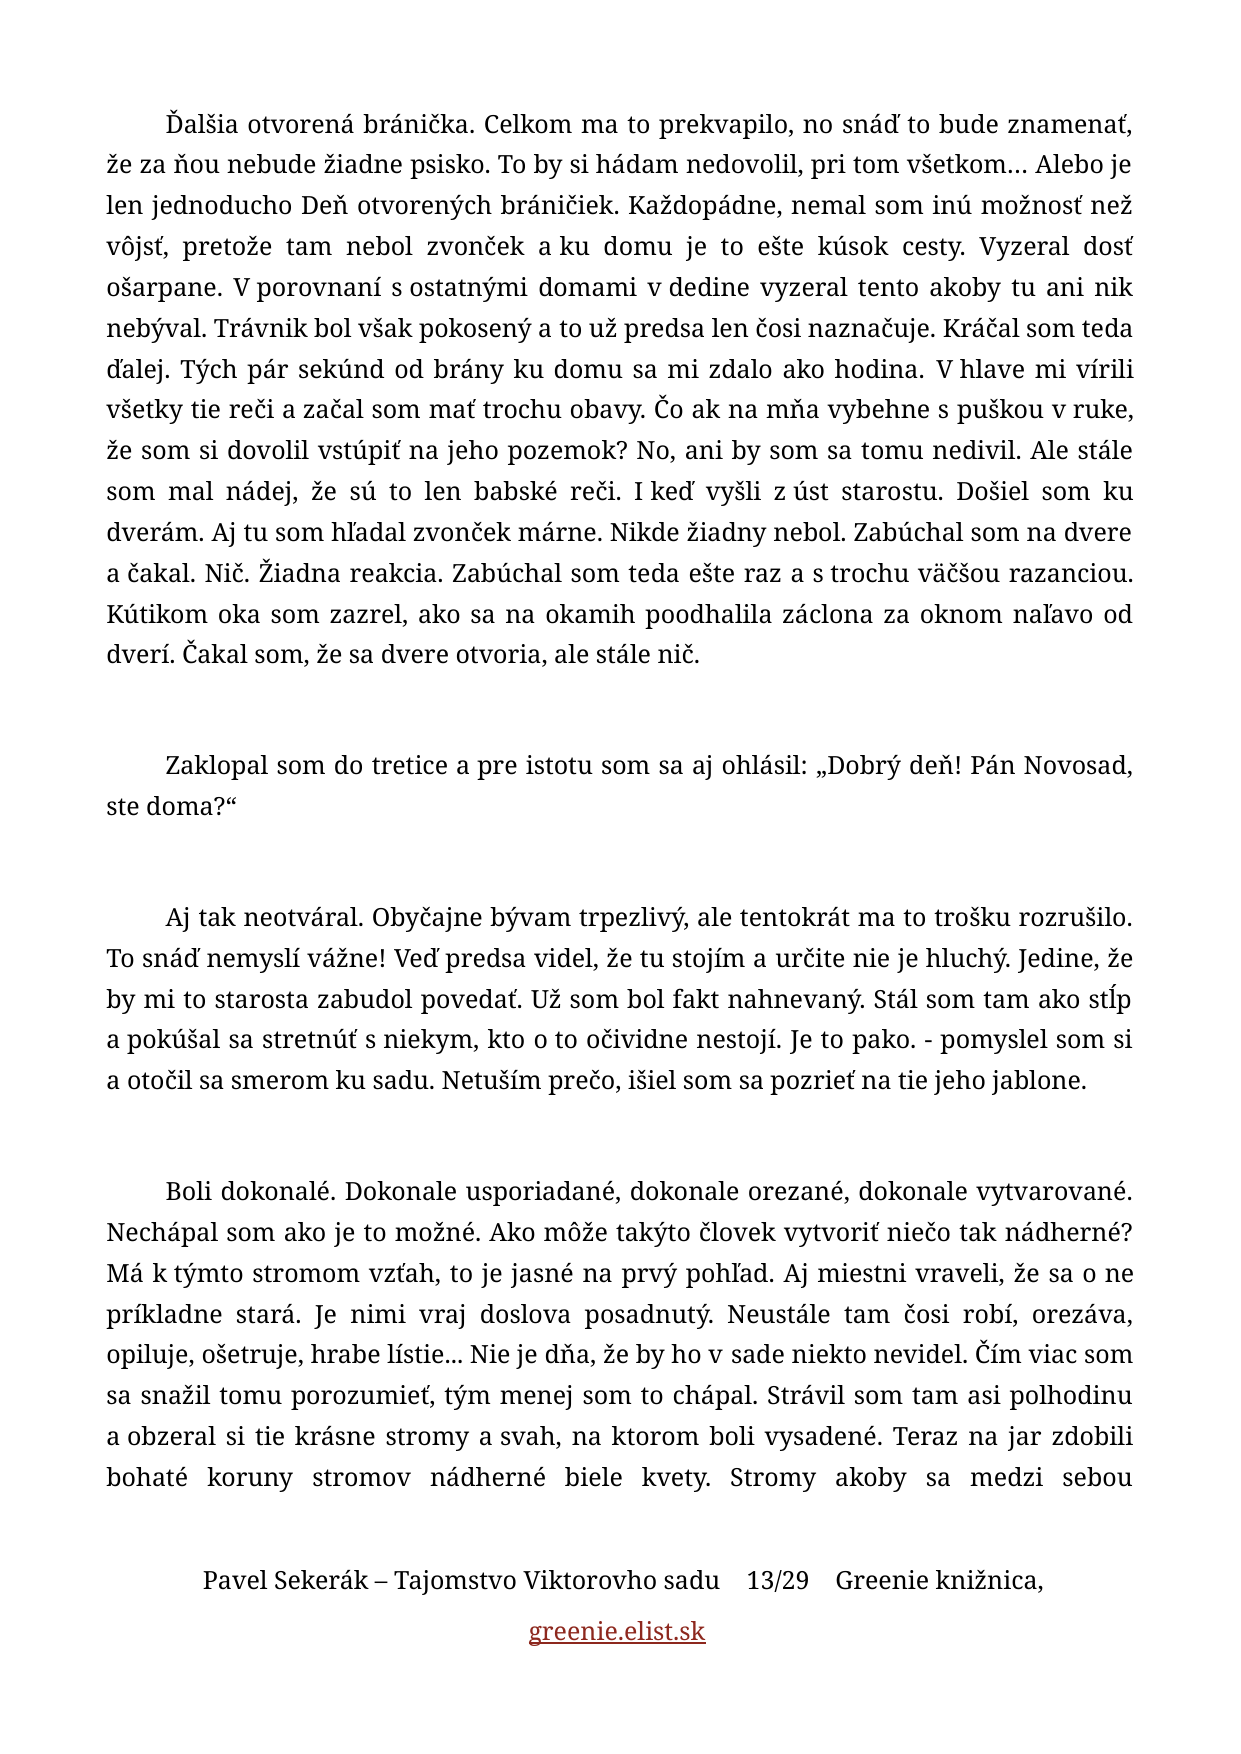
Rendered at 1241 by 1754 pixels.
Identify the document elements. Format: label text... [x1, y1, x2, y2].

text Ďalšia otvorená bránička. Celkom ma to prekvapilo, no snáď to bude znamenať, že za ňou nebude žiadne psisko. To by si hádam nedovolil, pri tom všetkom… Alebo je len jednoducho Deň otvorených bráničiek. Každopádne, nemal som inú možnosť než vôjsť, pretože tam nebol zvonček a ku domu je to ešte kúsok cesty. Vyzeral dosť ošarpane. V porovnaní s ostatnými domami v dedine vyzeral tento akoby tu ani nik nebýval. Trávnik bol však pokosený a to už predsa len čosi naznačuje. Kráčal som teda ďalej. Tých pár sekúnd od brány ku domu sa mi zdalo ako hodina. V hlave mi vírili všetky tie reči a začal som mať trochu obavy. Čo ak na mňa vybehne s puškou v ruke, že som si dovolil vstúpiť na jeho pozemok? No, ani by som sa tomu nedivil. Ale stále som mal nádej, že sú to len babské reči. I keď vyšli z úst starostu. Došiel som ku dverám. Aj tu som hľadal zvonček márne. Nikde žiadny nebol. Zabúchal som na dvere a čakal. Nič. Žiadna reakcia. Zabúchal som teda ešte raz a s trochu väčšou razanciou. Kútikom oka som zazrel, ako sa na okamih poodhalila záclona za oknom naľavo od dverí. Čakal som, že sa dvere otvoria, ale stále nič. [106, 106, 1134, 671]
text Zaklopal som do tretice a pre istotu som sa aj ohlásil: „Dobrý deň! Pán Novosad, ste doma?“ [106, 748, 1134, 823]
text Boli dokonalé. Dokonale usporiadané, dokonale orezané, dokonale vytvarované. Nechápal som ako je to možné. Ako môže takýto človek vytvoriť niečo tak nádherné? Má k týmto stromom vzťah, to je jasné na prvý pohľad. Aj miestni vraveli, že sa o ne príkladne stará. Je nimi vraj doslova posadnutý. Neustále tam čosi robí, orezáva, opiluje, ošetruje, hrabe lístie... Nie je dňa, že by ho v sade niekto nevidel. Čím viac som sa snažil tomu porozumieť, tým menej som to chápal. Strávil som tam asi polhodinu a obzeral si tie krásne stromy a svah, na ktorom boli vysadené. Teraz na jar zdobili bohaté koruny stromov nádherné biele kvety. Stromy akoby sa medzi sebou [106, 1174, 1134, 1494]
text Aj tak neotváral. Obyčajne bývam trpezlivý, ale tentokrát ma to trošku rozrušilo. To snáď nemyslí vážne! Veď predsa videl, že tu stojím a určite nie je hluchý. Jedine, že by mi to starosta zabudol povedať. Už som bol fakt nahnevaný. Stál som tam ako stĺp a pokúšal sa stretnúť s niekym, kto o to očividne nestojí. Je to pako. - pomyslel som si a otočil sa smerom ku sadu. Netuším prečo, išiel som sa pozrieť na tie jeho jablone. [106, 899, 1134, 1097]
